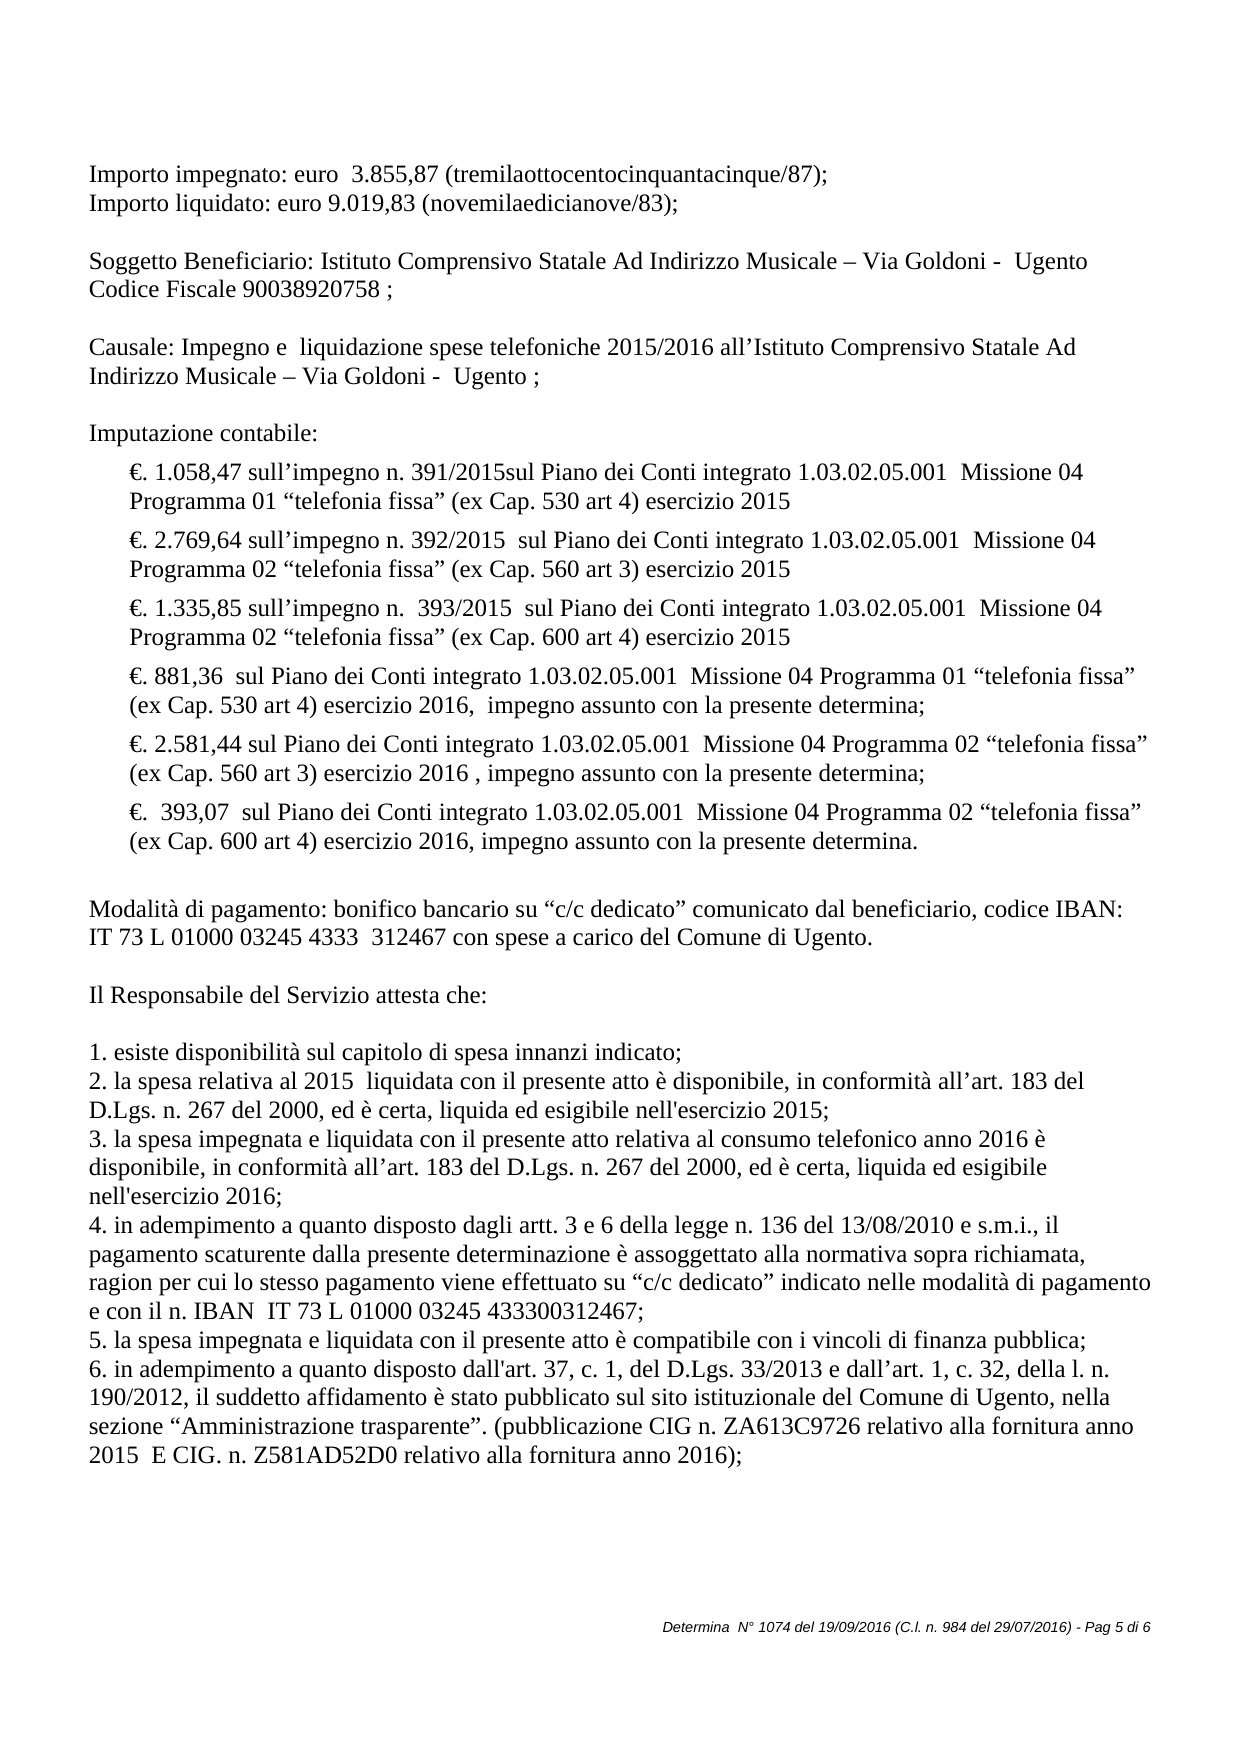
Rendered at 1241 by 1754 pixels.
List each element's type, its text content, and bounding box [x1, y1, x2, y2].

text Imputazione contabile: [88, 418, 1152, 447]
text €. 1.335,85 sull’impegno n. 393/2015 sul Piano dei Conti integrato 1.03.02.05.001 Missione 04 Programma 02 “telefonia fissa” (ex Cap. 600 art 4) esercizio 2015 [129, 593, 1152, 651]
text 1. esiste disponibilità sul capitolo di spesa innanzi indicato; [88, 1037, 1152, 1066]
text €. 2.581,44 sul Piano dei Conti integrato 1.03.02.05.001 Missione 04 Programma 02 “telefonia fissa” (ex Cap. 560 art 3) esercizio 2016 , impegno assunto con la presente determina; [129, 729, 1152, 787]
text €. 393,07 sul Piano dei Conti integrato 1.03.02.05.001 Missione 04 Programma 02 “telefonia fissa” (ex Cap. 600 art 4) esercizio 2016, impegno assunto con la presente determina. [129, 797, 1152, 854]
text Causale: Impegno e liquidazione spese telefoniche 2015/2016 all’Istituto Comprensivo Statale Ad Indirizzo Musicale – Via Goldoni - Ugento ; [88, 332, 1152, 389]
text 4. in adempimento a quanto disposto dagli artt. 3 e 6 della legge n. 136 del 13/08/2010 e s.m.i., il pagamento scaturente dalla presente determinazione è assoggettato alla normativa sopra richiamata, ragion per cui lo stesso pagamento viene effettuato su “c/c dedicato” indicato nelle modalità di pagamento e con il n. IBAN IT 73 L 01000 03245 433300312467; [88, 1210, 1152, 1325]
text Soggetto Beneficiario: Istituto Comprensivo Statale Ad Indirizzo Musicale – Via Goldoni - Ugento Codice Fiscale 90038920758 ; [88, 246, 1152, 303]
text 5. la spesa impegnata e liquidata con il presente atto è compatibile con i vincoli di finanza pubblica; [88, 1325, 1152, 1354]
text 6. in adempimento a quanto disposto dall'art. 37, c. 1, del D.Lgs. 33/2013 e dall’art. 1, c. 32, della l. n. 190/2012, il suddetto affidamento è stato pubblicato sul sito istituzionale del Comune di Ugento, nella sezione “Amministrazione trasparente”. (pubblicazione CIG n. ZA613C9726 relativo alla fornitura anno 2015 E CIG. n. Z581AD52D0 relativo alla fornitura anno 2016); [88, 1354, 1152, 1469]
text Importo liquidato: euro 9.019,83 (novemilaedicianove/83); [88, 188, 1152, 217]
text Il Responsabile del Servizio attesta che: [88, 980, 1152, 1009]
text Importo impegnato: euro 3.855,87 (tremilaottocentocinquantacinque/87); [88, 159, 1152, 188]
text Modalità di pagamento: bonifico bancario su “c/c dedicato” comunicato dal beneficiario, codice IBAN: IT 73 L 01000 03245 4333 312467 con spese a carico del Comune di Ugento. [88, 894, 1152, 951]
text €. 881,36 sul Piano dei Conti integrato 1.03.02.05.001 Missione 04 Programma 01 “telefonia fissa” (ex Cap. 530 art 4) esercizio 2016, impegno assunto con la presente determina; [129, 661, 1152, 719]
text €. 2.769,64 sull’impegno n. 392/2015 sul Piano dei Conti integrato 1.03.02.05.001 Missione 04 Programma 02 “telefonia fissa” (ex Cap. 560 art 3) esercizio 2015 [129, 525, 1152, 583]
text 2. la spesa relativa al 2015 liquidata con il presente atto è disponibile, in conformità all’art. 183 del D.Lgs. n. 267 del 2000, ed è certa, liquida ed esigibile nell'esercizio 2015; [88, 1066, 1152, 1124]
text 3. la spesa impegnata e liquidata con il presente atto relativa al consumo telefonico anno 2016 è disponibile, in conformità all’art. 183 del D.Lgs. n. 267 del 2000, ed è certa, liquida ed esigibile nell'esercizio 2016; [88, 1124, 1152, 1210]
text €. 1.058,47 sull’impegno n. 391/2015sul Piano dei Conti integrato 1.03.02.05.001 Missione 04 Programma 01 “telefonia fissa” (ex Cap. 530 art 4) esercizio 2015 [129, 457, 1152, 515]
